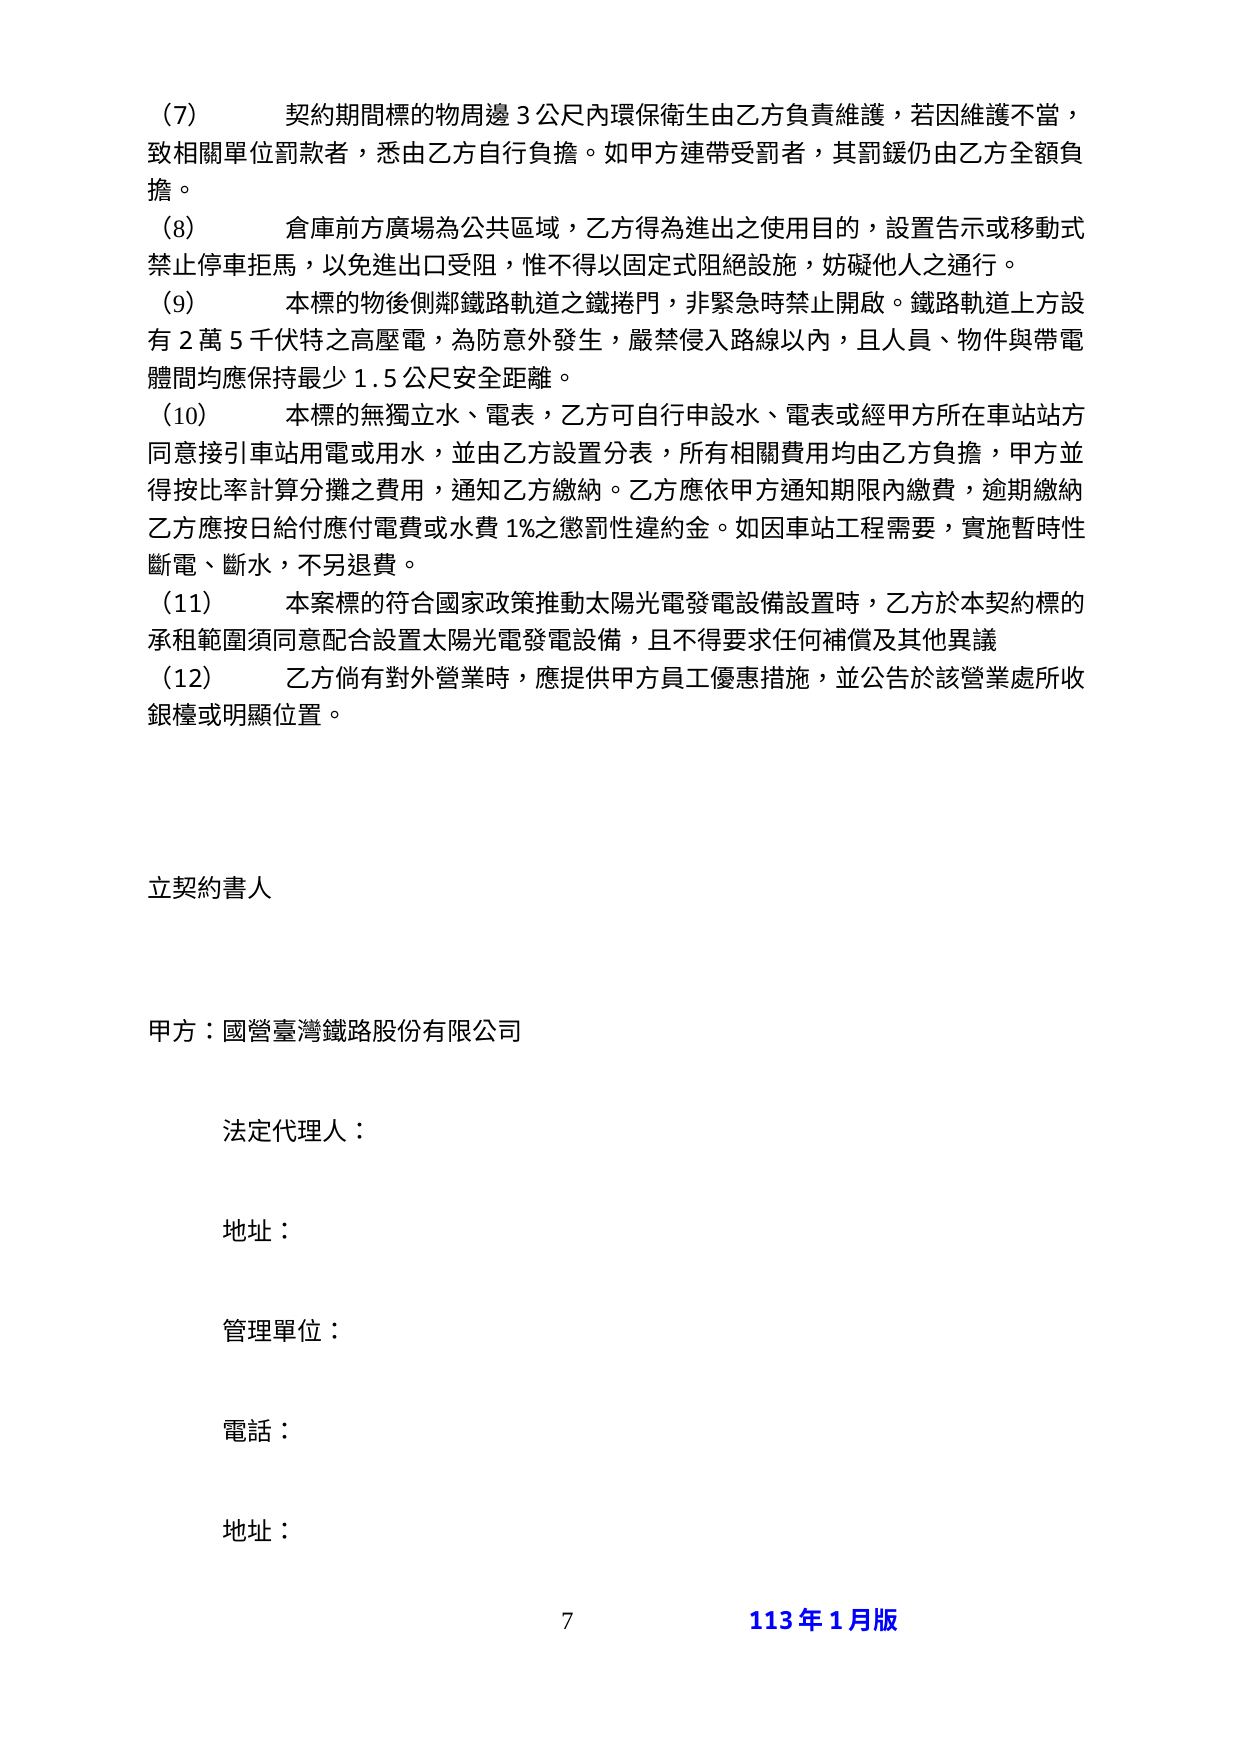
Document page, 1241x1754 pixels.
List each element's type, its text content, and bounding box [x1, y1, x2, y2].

text 法定代理人： [223, 1088, 1092, 1151]
list 契約期間標的物周邊3公尺內環保衛生由乙方負責維護，若因維護不當，致相關單位罰款者，悉由乙方自行負擔。如甲方連帶受罰者，其罰鍰仍由乙方全額負擔。 [148, 94, 1087, 207]
text 立契約書人 [148, 844, 1092, 907]
text 電話： [223, 1388, 1092, 1451]
text 管理單位： [223, 1288, 1092, 1351]
list 本標的無獨立水、電表，乙方可自行申設水、電表或經甲方所在車站站方同意接引車站用電或用水，並由乙方設置分表，所有相關費用均由乙方負擔，甲方並得按比率計算分攤之費用，通知乙方繳納。乙方應依甲方通知期限內繳費，逾期繳納乙方應按日給付應付電費或水費1%之懲罰性違約金。如因車站工程需要，實施暫時性斷電、斷水，不另退費。 [148, 394, 1087, 582]
text 甲方：國營臺灣鐵路股份有限公司 [148, 988, 1092, 1051]
text 地址： [223, 1488, 1092, 1551]
list 乙方倘有對外營業時，應提供甲方員工優惠措施，並公告於該營業處所收銀檯或明顯位置。 [148, 657, 1087, 732]
list 本標的物後側鄰鐵路軌道之鐵捲門，非緊急時禁止開啟。鐵路軌道上方設有2萬5千伏特之高壓電，為防意外發生，嚴禁侵入路線以內，且人員、物件與帶電體間均應保持最少1.5公尺安全距離。 [148, 282, 1087, 394]
list 倉庫前方廣場為公共區域，乙方得為進出之使用目的，設置告示或移動式禁止停車拒馬，以免進出口受阻，惟不得以固定式阻絕設施，妨礙他人之通行。 [148, 207, 1087, 282]
text 地址： [223, 1188, 1092, 1251]
list 本案標的符合國家政策推動太陽光電發電設備設置時，乙方於本契約標的承租範圍須同意配合設置太陽光電發電設備，且不得要求任何補償及其他異議 [148, 582, 1087, 657]
